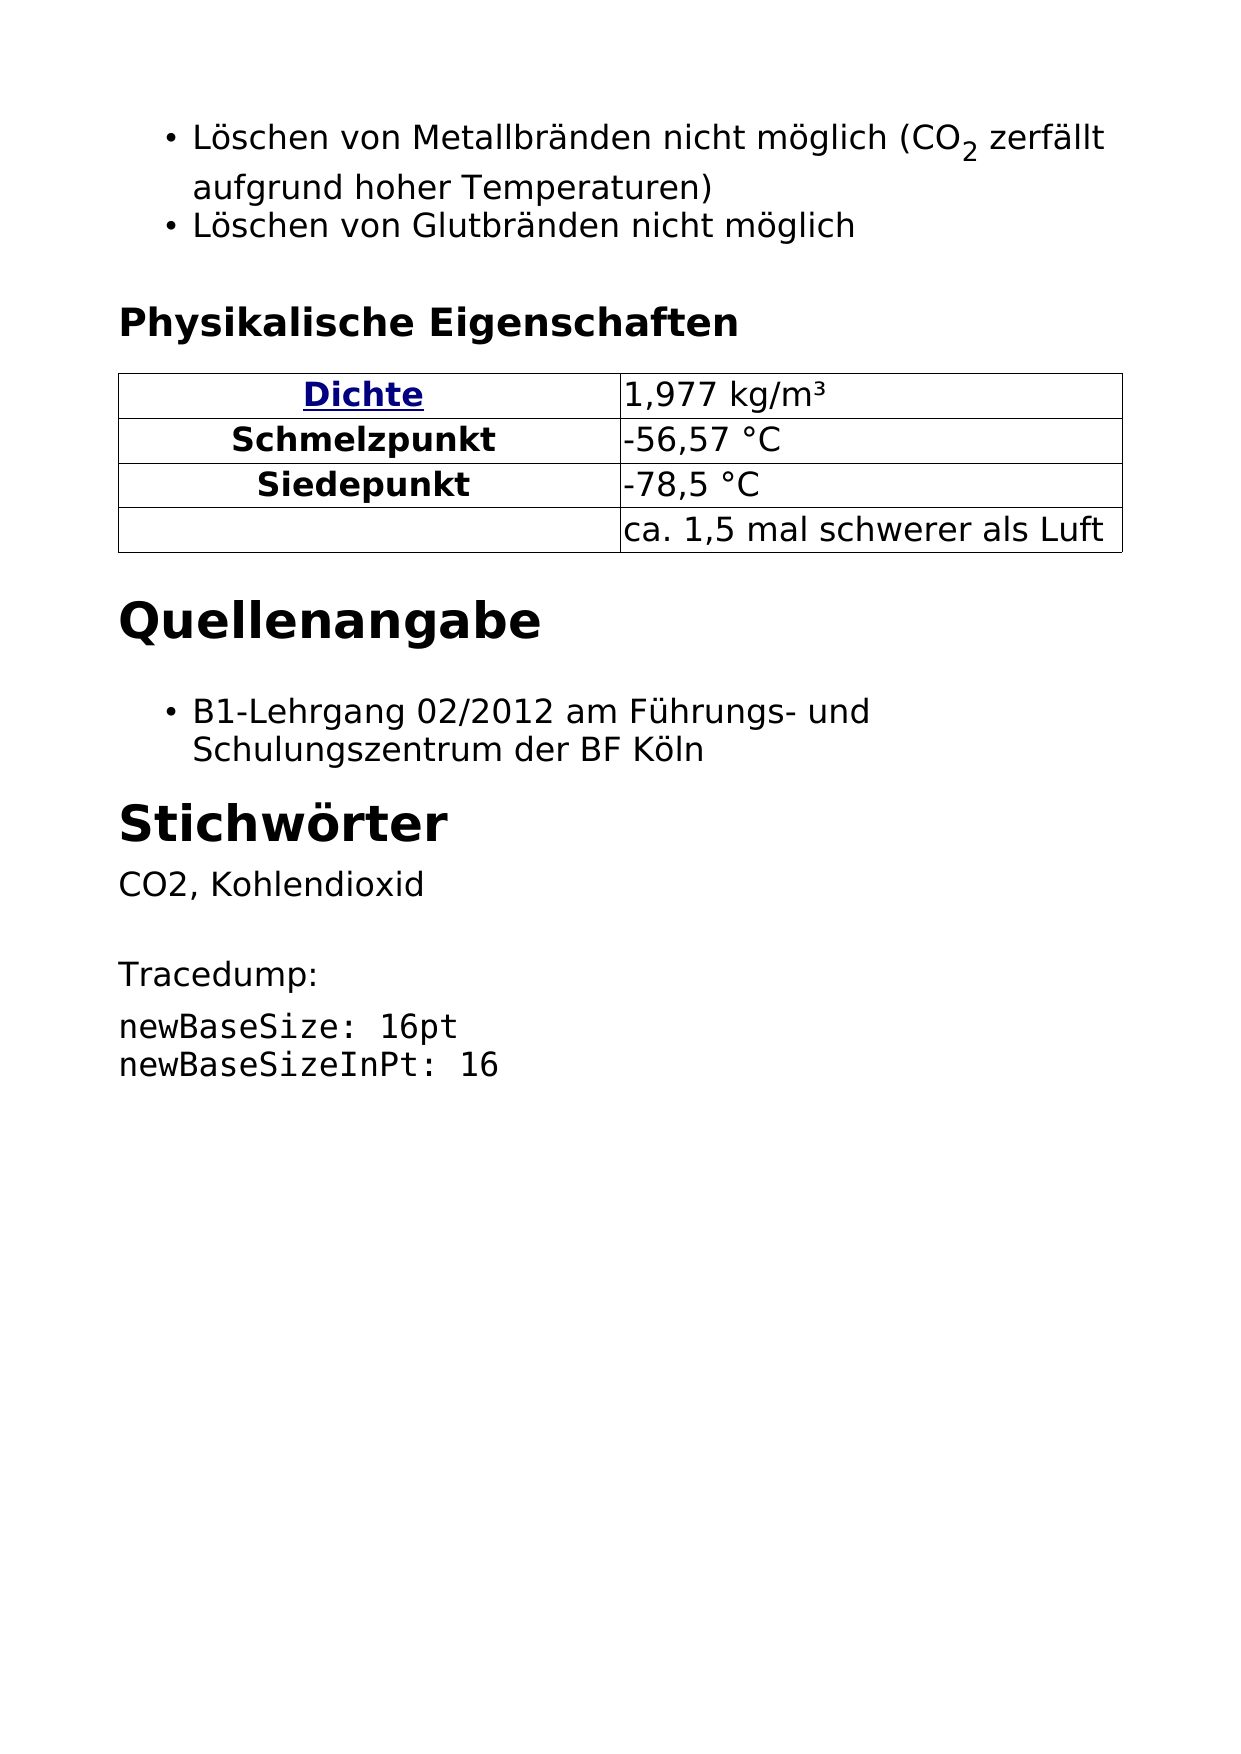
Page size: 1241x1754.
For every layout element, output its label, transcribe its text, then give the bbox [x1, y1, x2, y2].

text newBaseSize: 16pt newBaseSizeInPt: 16 [118, 1007, 1122, 1085]
table_cell Siedepunkt [119, 464, 620, 507]
table_cell Schmelzpunkt [119, 419, 620, 462]
table_cell -78,5 °C [621, 464, 1122, 507]
table_header 1,977 kg/m³ [621, 374, 1122, 418]
table_cell ca. 1,5 mal schwerer als Luft [621, 508, 1122, 552]
table_cell -56,57 °C [621, 419, 1122, 462]
text Tracedump: [118, 917, 1122, 994]
subtitle Quellenangabe [118, 592, 1122, 650]
table_header Dichte [119, 374, 620, 418]
list Löschen von Glutbränden nicht möglich [177, 207, 1122, 246]
list B1-Lehrgang 02/2012 am Führungs- und Schulungszentrum der BF Köln [177, 692, 1122, 770]
subtitle Stichwörter [118, 795, 1122, 853]
table_cell [119, 508, 620, 552]
list Löschen von Metallbränden nicht möglich (CO2 zerfällt aufgrund hoher Temperaturen) [177, 118, 1122, 207]
text CO2, Kohlendioxid [118, 866, 1122, 904]
subtitle Physikalische Eigenschaften [118, 300, 1122, 346]
